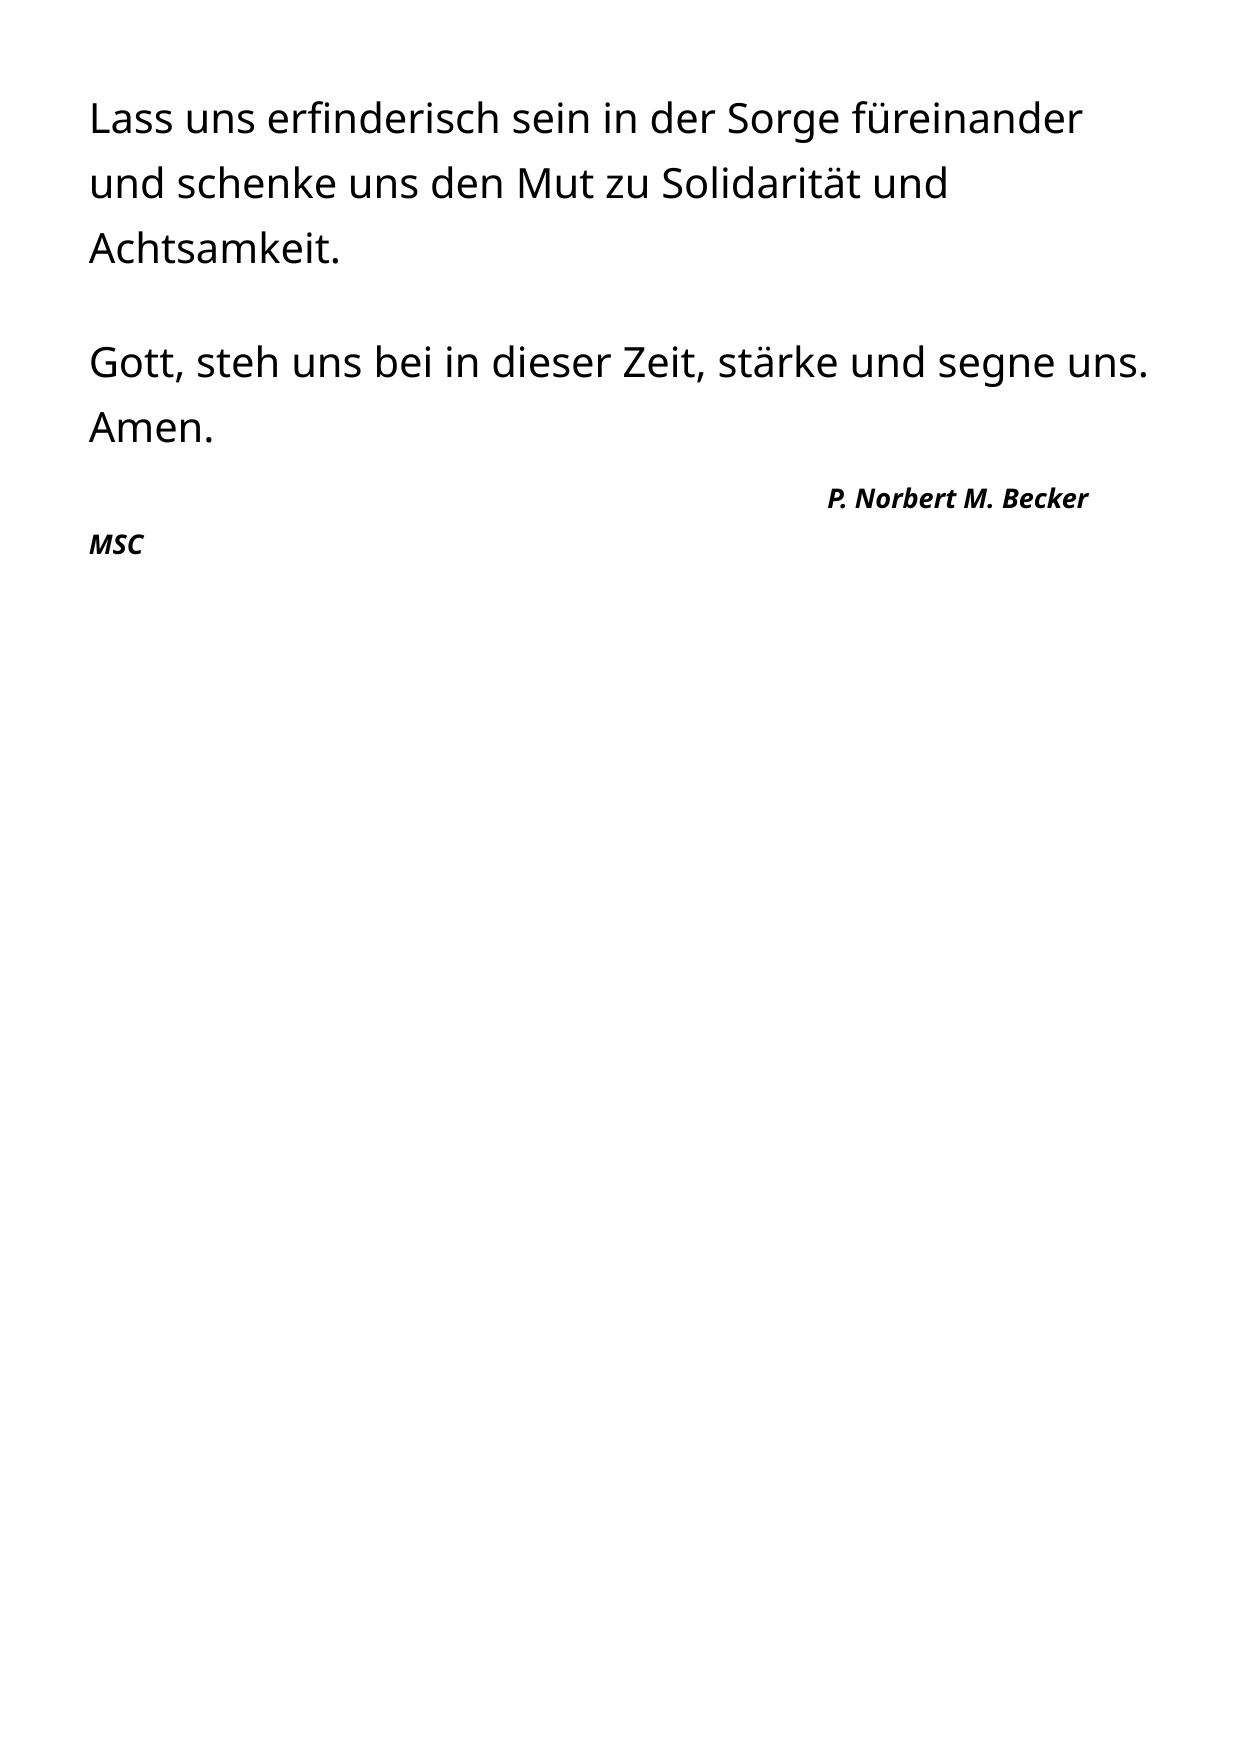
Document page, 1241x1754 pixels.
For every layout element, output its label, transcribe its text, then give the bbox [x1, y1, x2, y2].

text P. Norbert M. Becker MSC [88, 463, 1152, 563]
text und schenke uns den Mut zu Solidarität und Achtsamkeit. [88, 154, 1152, 276]
text Gott, steh uns bei in dieser Zeit, stärke und segne uns. [88, 333, 1152, 390]
text Lass uns erfinderisch sein in der Sorge füreinander [88, 88, 1152, 145]
text Amen. [88, 398, 1152, 455]
